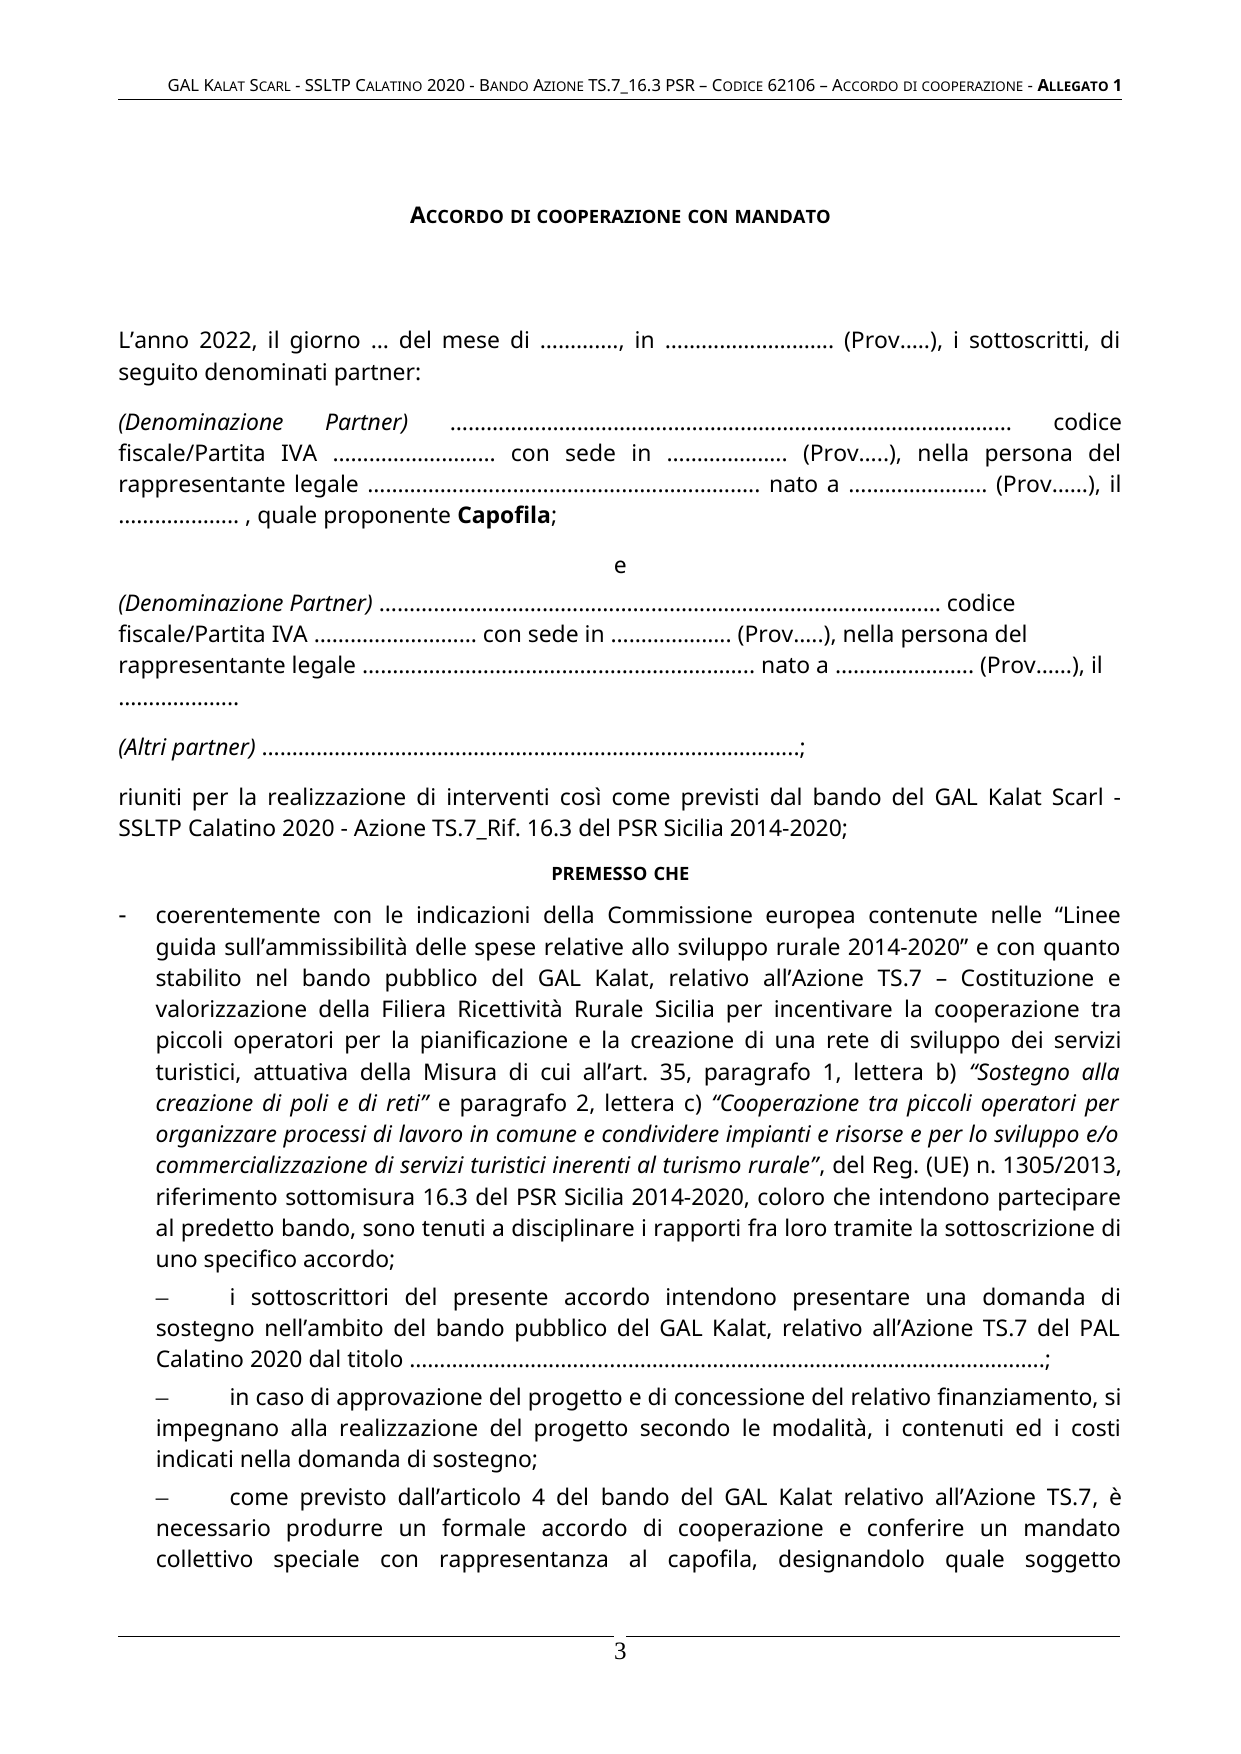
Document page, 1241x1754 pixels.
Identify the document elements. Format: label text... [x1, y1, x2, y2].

text L’anno 2022, il giorno … del mese di …………., in ………………………. (Prov…..), i sottoscritti, di seguito denominati partner: [118, 324, 1122, 387]
text premesso che [118, 856, 1122, 887]
text (Denominazione Partner) ………………………………………………………………………………… codice fiscale/Partita IVA ……………………… con sede in ……………….. (Prov…..), nella persona del rappresentante legale ……………………………………………………….. nato a ………………….. (Prov……), il ……………….. [118, 587, 1122, 712]
text (Denominazione Partner) ………………………………………………………………………………… codice fiscale/Partita IVA ……………………… con sede in ……………….. (Prov…..), nella persona del rappresentante legale ……………………………………………………….. nato a ………………….. (Prov……), il ……………….. , quale proponente Capofila; [118, 406, 1122, 531]
text (Altri partner) ……………………………………………………………………………..; [118, 731, 1122, 762]
text e [118, 549, 1122, 581]
list come previsto dall’articolo 4 del bando del GAL Kalat relativo all’Azione TS.7, è necessario produrre un formale accordo di cooperazione e conferire un mandato collettivo speciale con rappresentanza al capofila, designandolo quale soggetto [156, 1481, 1122, 1574]
list i sottoscrittori del presente accordo intendono presentare una domanda di sostegno nell’ambito del bando pubblico del GAL Kalat, relativo all’Azione TS.7 del PAL Calatino 2020 dal titolo ………………………..........…………………………………………………………..; [156, 1281, 1122, 1374]
list in caso di approvazione del progetto e di concessione del relativo finanziamento, si impegnano alla realizzazione del progetto secondo le modalità, i contenuti ed i costi indicati nella domanda di sostegno; [156, 1381, 1122, 1474]
text riuniti per la realizzazione di interventi così come previsti dal bando del GAL Kalat Scarl - SSLTP Calatino 2020 - Azione TS.7_Rif. 16.3 del PSR Sicilia 2014-2020; [118, 781, 1122, 843]
list coerentemente con le indicazioni della Commissione europea contenute nelle “Linee guida sull’ammissibilità delle spese relative allo sviluppo rurale 2014-2020” e con quanto stabilito nel bando pubblico del GAL Kalat, relativo all’Azione TS.7 – Costituzione e valorizzazione della Filiera Ricettività Rurale Sicilia per incentivare la cooperazione tra piccoli operatori per la pianificazione e la creazione di una rete di sviluppo dei servizi turistici, attuativa della Misura di cui all’art. 35, paragrafo 1, lettera b) “Sostegno alla creazione di poli e di reti” e paragrafo 2, lettera c) “Cooperazione tra piccoli operatori per organizzare processi di lavoro in comune e condividere impianti e risorse e per lo sviluppo e/o commercializzazione di servizi turistici inerenti al turismo rurale”, del Reg. (UE) n. 1305/2013, riferimento sottomisura 16.3 del PSR Sicilia 2014-2020, coloro che intendono partecipare al predetto bando, sono tenuti a disciplinare i rapporti fra loro tramite la sottoscrizione di uno specifico accordo; [118, 899, 1122, 1274]
text Accordo di cooperazione con mandato [118, 199, 1122, 231]
